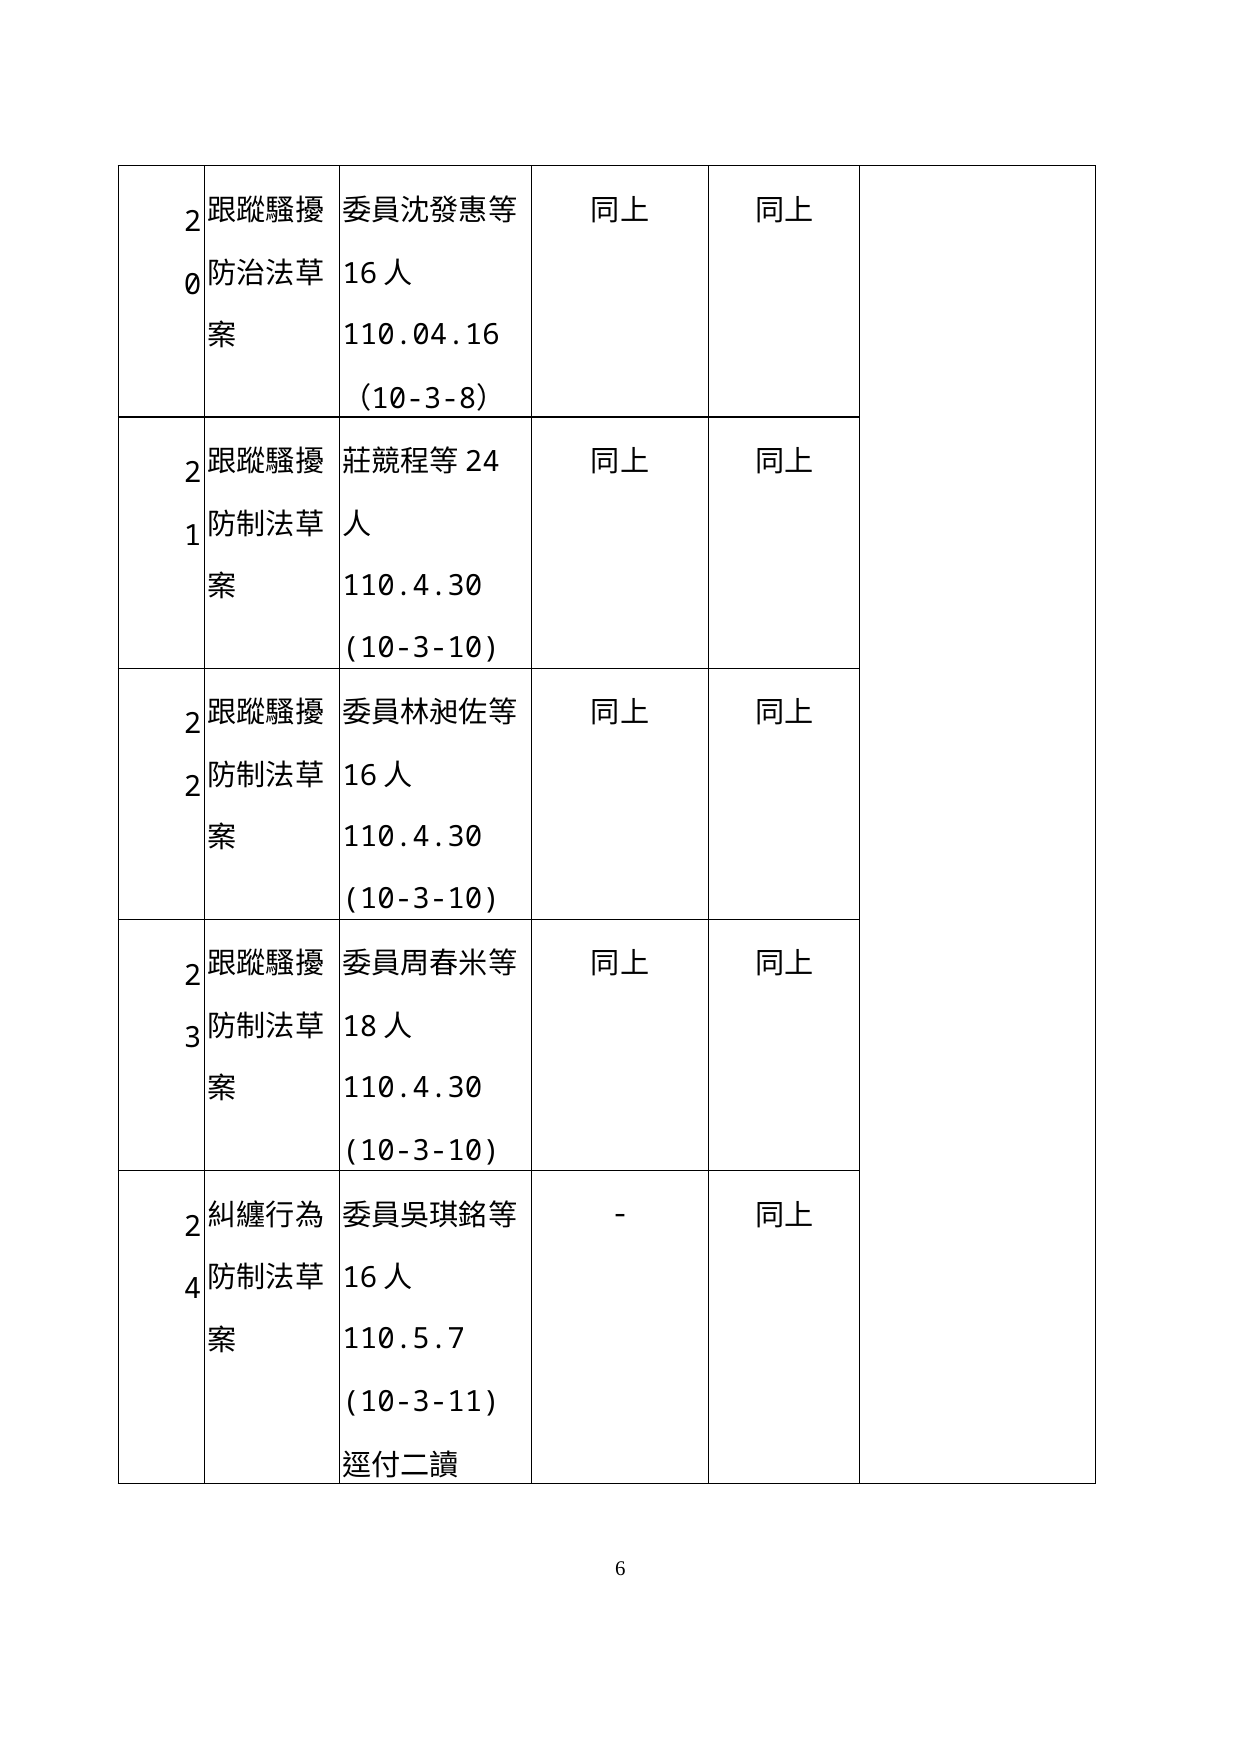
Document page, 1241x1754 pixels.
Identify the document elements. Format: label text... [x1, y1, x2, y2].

table_cell 跟蹤騷擾防制法草案 [205, 920, 339, 1169]
table_cell 委員沈發惠等16人 110.04.16 （10-3-8） [340, 166, 531, 416]
table_cell [119, 166, 204, 416]
table_cell [119, 418, 204, 667]
table_cell 同上 [709, 1171, 859, 1483]
table_cell 跟蹤騷擾防治法草案 [205, 166, 339, 416]
table_cell [119, 920, 204, 1169]
table_cell 跟蹤騷擾防制法草案 [205, 418, 339, 667]
table_cell 同上 [709, 418, 859, 667]
table_cell 委員林昶佐等16人 110.4.30 (10-3-10) [340, 669, 531, 918]
table_cell [860, 166, 1095, 1483]
table_cell 同上 [709, 920, 859, 1169]
table_cell 委員周春米等18人 110.4.30 (10-3-10) [340, 920, 531, 1169]
table_cell 同上 [532, 669, 708, 918]
table_cell 同上 [532, 418, 708, 667]
table_cell [119, 1171, 204, 1483]
table_cell 委員吳琪銘等16人 110.5.7 (10-3-11) 逕付二讀 [340, 1171, 531, 1483]
table_cell 跟蹤騷擾防制法草案 [205, 669, 339, 918]
table_cell 莊競程等24人 110.4.30 (10-3-10) [340, 418, 531, 667]
table_cell 同上 [532, 920, 708, 1169]
table_cell 同上 [709, 166, 859, 416]
table_cell [119, 669, 204, 918]
table_cell 同上 [709, 669, 859, 918]
table_cell 糾纏行為防制法草案 [205, 1171, 339, 1483]
table_cell 同上 [532, 166, 708, 416]
table_cell - [532, 1171, 708, 1483]
